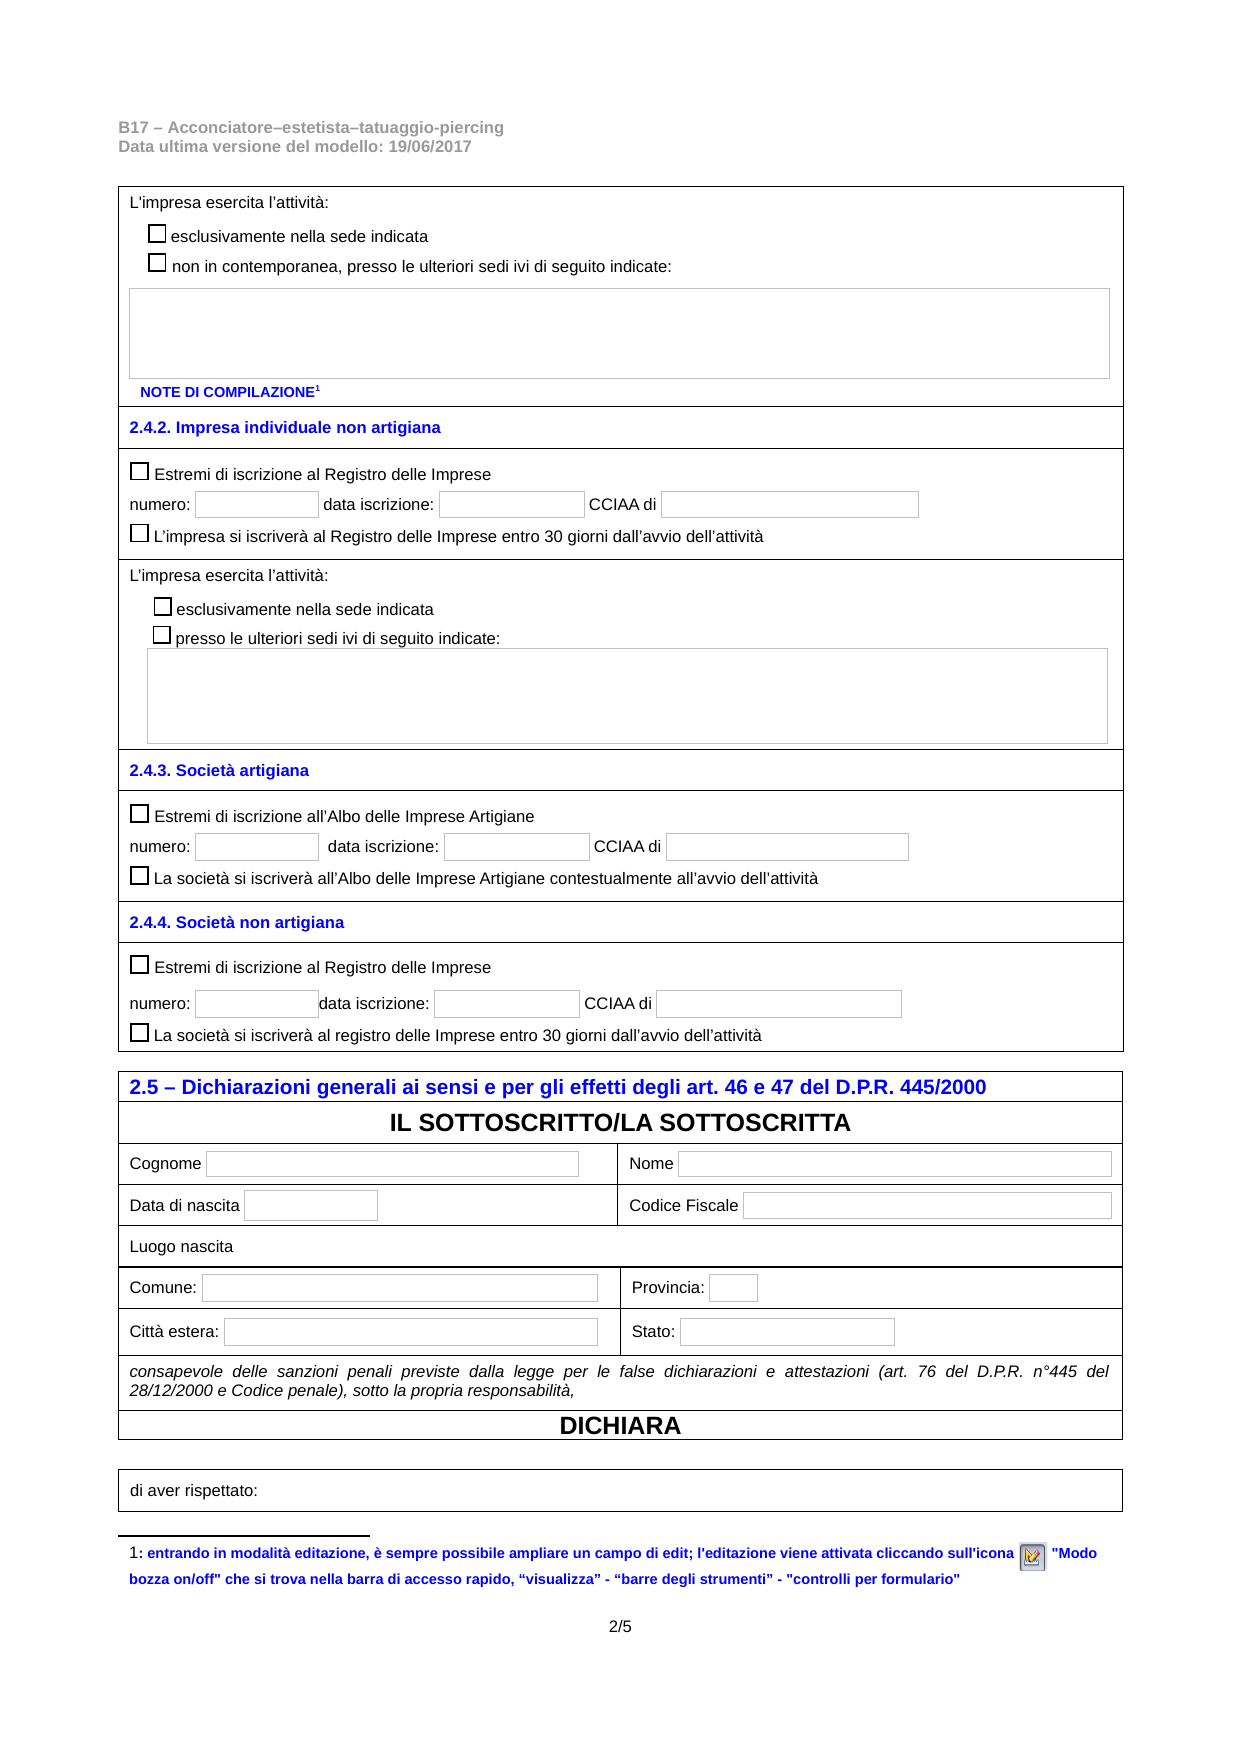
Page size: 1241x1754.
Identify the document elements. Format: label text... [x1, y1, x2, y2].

table_cell L’impresa esercita l’attività: esclusivamente nella sede indicata presso le ulteriori sedi ivi di seguito indicate: [119, 560, 1123, 749]
table_cell Estremi di iscrizione al Registro delle Imprese numero: data iscrizione: CCIAA di L’impresa si iscriverà al Registro delle Imprese entro 30 giorni dall’avvio dell’attività [119, 449, 1123, 559]
table_cell Estremi di iscrizione al Registro delle Imprese numero: data iscrizione: CCIAA di La società si iscriverà al registro delle Imprese entro 30 giorni dall’avvio dell’attività [119, 943, 1123, 1051]
table_cell Data di nascita [119, 1185, 617, 1225]
table_cell Nome [618, 1144, 1122, 1184]
table_cell consapevole delle sanzioni penali previste dalla legge per le false dichiarazioni e attestazioni (art. 76 del D.P.R. n°445 del 28/12/2000 e Codice penale), sotto la propria responsabilità, [119, 1356, 1122, 1409]
table_header 2.5 – Dichiarazioni generali ai sensi e per gli effetti degli art. 46 e 47 del D.P.R. 445/2000 [119, 1072, 1122, 1101]
table_cell 2.4.2. Impresa individuale non artigiana [119, 407, 1123, 448]
table_cell Comune: [119, 1268, 620, 1308]
table_cell Luogo nascita [119, 1226, 1122, 1266]
table_cell Codice Fiscale [618, 1185, 1122, 1225]
table_header di aver rispettato: [119, 1470, 1122, 1511]
table_cell 2.4.4. Società non artigiana [119, 902, 1123, 942]
table_cell 2.4.3. Società artigiana [119, 750, 1123, 790]
table_cell Stato: [621, 1309, 1122, 1355]
table_cell DICHIARA [119, 1411, 1122, 1439]
table_cell Provincia: [621, 1268, 1122, 1308]
table_cell Città estera: [119, 1309, 620, 1355]
table_cell Estremi di iscrizione all’Albo delle Imprese Artigiane numero: data iscrizione: CCIAA di La società si iscriverà all’Albo delle Imprese Artigiane contestualmente all’avvio dell’attività [119, 791, 1123, 901]
table_cell IL SOTTOSCRITTO/LA SOTTOSCRITTA [119, 1102, 1122, 1142]
table_cell Cognome [119, 1144, 617, 1184]
table_cell L'impresa esercita l’attività: esclusivamente nella sede indicata non in contemporanea, presso le ulteriori sedi ivi di seguito indicate: NOTE DI COMPILAZIONE [119, 187, 1123, 406]
